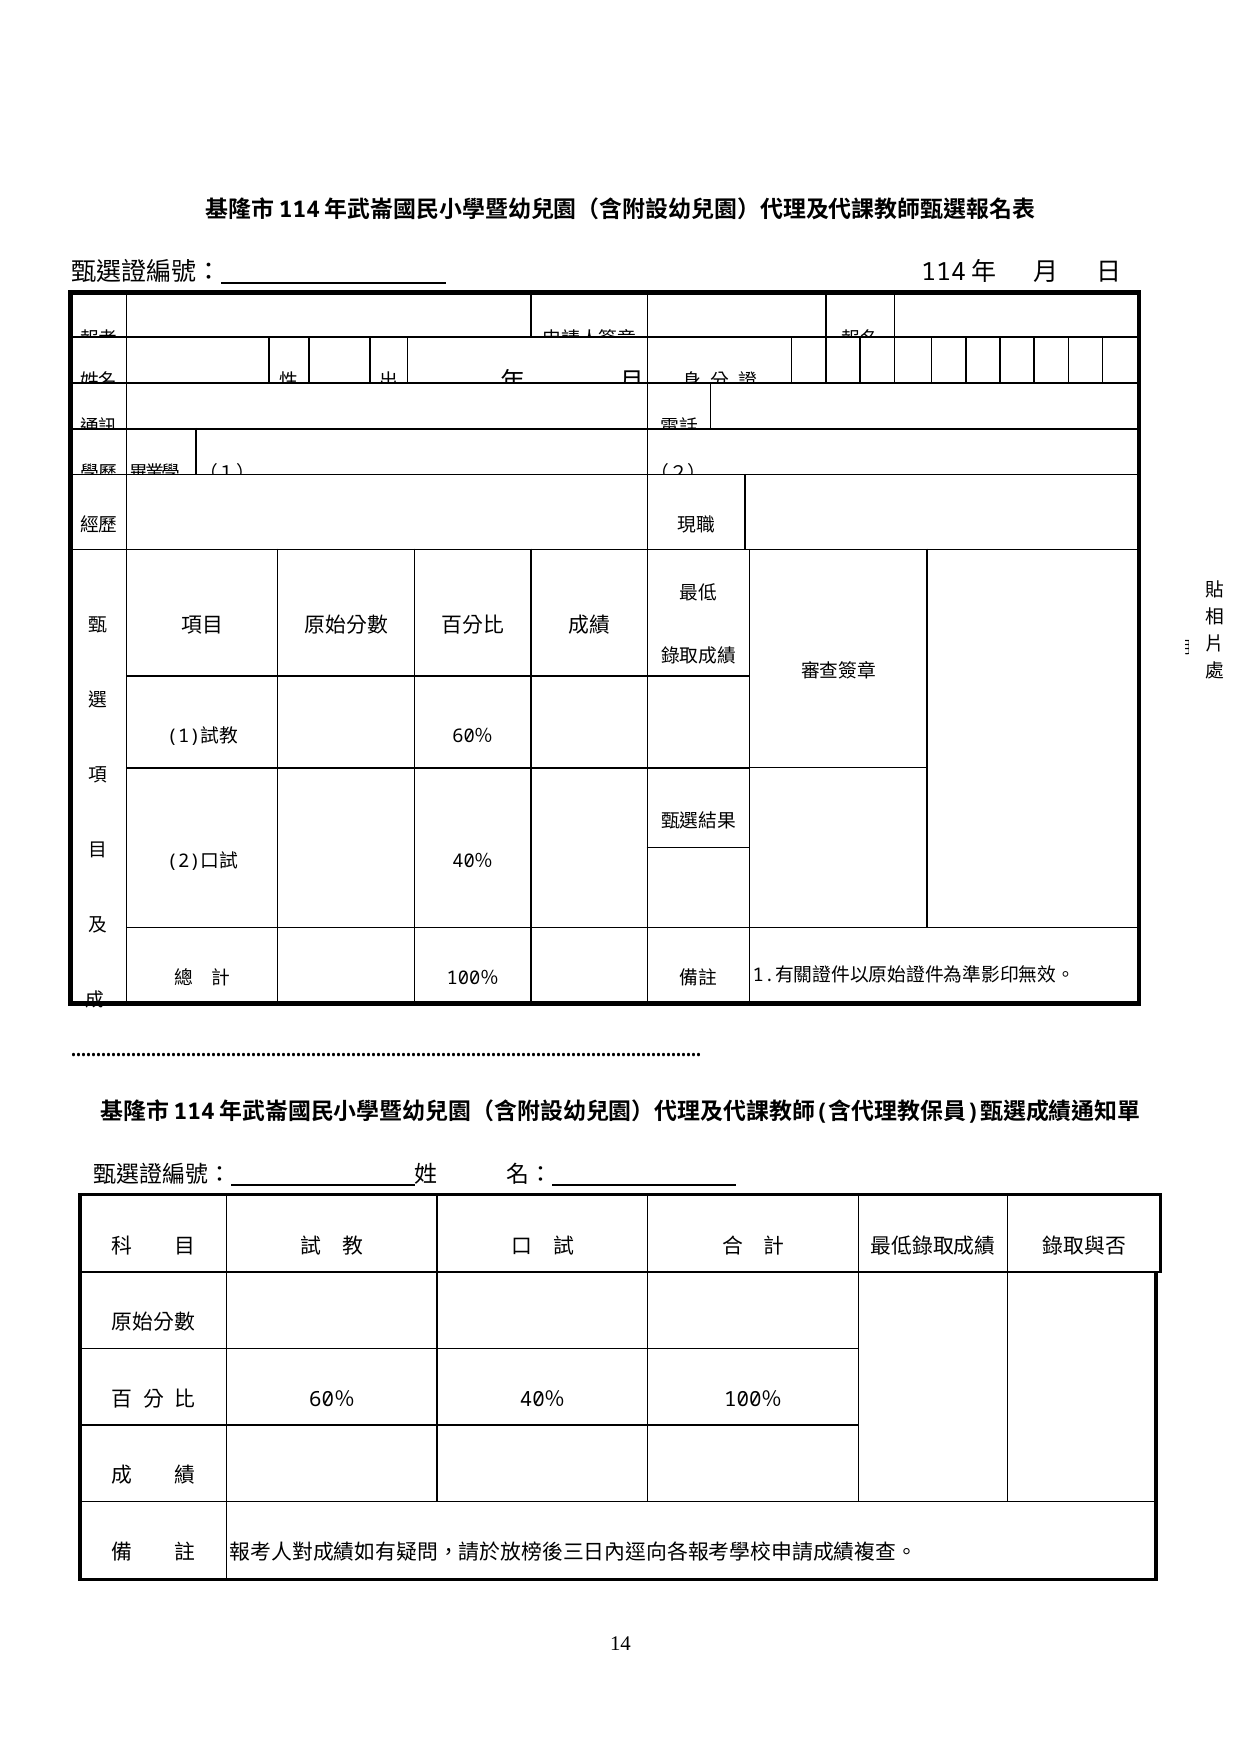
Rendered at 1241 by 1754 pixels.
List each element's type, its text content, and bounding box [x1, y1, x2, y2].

table_cell [859, 1273, 1007, 1501]
text 基隆市114年武崙國民小學暨幼兒園（含附設幼兒園）代理及代課教師(含代理教保員)甄選成績通知單 [71, 1068, 1169, 1131]
table_cell [227, 1426, 436, 1501]
table_cell [438, 1426, 647, 1501]
table_cell 百分比 [415, 550, 530, 675]
table_cell 40％ [438, 1349, 647, 1424]
table_cell 學歷 [73, 430, 126, 474]
text 甄選證編號： 114年 月 日 [71, 228, 1169, 290]
table_cell [928, 550, 1137, 927]
table_cell 1.有關證件以原始證件為準影印無效。 2.請親自報名或委託報名，通訊報名不予受理。. [750, 928, 1137, 1001]
table_cell [648, 1426, 858, 1501]
table_cell [127, 384, 647, 428]
table_cell [1069, 338, 1102, 382]
table_cell [1178, 567, 1240, 773]
table_cell 電話 [648, 384, 710, 428]
table_cell [1035, 338, 1068, 382]
table_header 口 試 [438, 1196, 647, 1271]
table_header 報名 類別 [827, 295, 894, 336]
table_cell [711, 384, 1137, 428]
table_cell [532, 677, 647, 767]
table_cell [648, 1273, 858, 1348]
table_cell 百 分 比 [82, 1349, 226, 1424]
table_cell 甄選結果 [648, 769, 749, 847]
table_cell 現職 [648, 475, 744, 548]
table_cell 審查簽章 [750, 550, 926, 767]
table_cell 100％ [415, 928, 530, 1001]
table_cell [438, 1273, 647, 1348]
table_cell 項目 [127, 550, 277, 675]
table_cell 報考人對成績如有疑問，請於放榜後三日內逕向各報考學校申請成績複查。 [227, 1502, 1154, 1577]
table_cell [648, 848, 749, 927]
table_cell [532, 769, 647, 927]
table_cell 姓名 [73, 338, 126, 382]
table_cell 經歷 [73, 475, 126, 548]
table_header 最低錄取成績 [859, 1196, 1007, 1271]
table_header 申請人簽章 [532, 295, 647, 336]
table_header 試 教 [227, 1196, 436, 1271]
table_cell （１） [197, 430, 647, 474]
table_header 科 目 [82, 1196, 226, 1271]
table_cell 年 月 日 [408, 338, 647, 382]
table_cell [746, 475, 1137, 548]
table_cell [827, 338, 859, 382]
table_cell 性別 [270, 338, 308, 382]
table_cell 總 計 [127, 928, 277, 1001]
table_cell 60％ [415, 677, 530, 767]
table_cell 成績 [532, 550, 647, 675]
table_cell 身 分 證 統一編號 [648, 338, 791, 382]
table_cell 最低 錄取成績 [648, 550, 749, 675]
table_cell 40％ [415, 769, 530, 927]
table_cell 畢業學校 [127, 430, 195, 474]
table_cell (2)口試 [127, 769, 277, 927]
table_cell [895, 338, 931, 382]
table_cell （２） [648, 430, 1137, 474]
table_cell 通訊住址 [73, 384, 126, 428]
table_cell [792, 338, 825, 382]
table_cell [278, 769, 414, 927]
table_cell 原始分數 [82, 1273, 226, 1348]
table_cell [278, 677, 414, 767]
table_cell [1103, 338, 1137, 382]
table_cell (1)試教 [127, 677, 277, 767]
table_cell [227, 1273, 436, 1348]
table_cell 100％ [648, 1349, 858, 1424]
table_header 錄取與否 [1008, 1196, 1159, 1271]
table_cell 原始分數 [278, 550, 414, 675]
table_cell [532, 928, 647, 1001]
table_cell [1008, 1273, 1154, 1501]
table_cell [127, 475, 647, 548]
table_header [895, 295, 1137, 336]
text 甄選證編號： 姓 名： [71, 1131, 1169, 1193]
text ……………………………………………………………………………………………………………… [71, 1006, 1169, 1068]
table_cell [127, 338, 268, 382]
table_cell [750, 768, 926, 927]
table_header 報考學校 [73, 295, 126, 336]
table_header [127, 295, 530, 336]
table_cell 備 註 [82, 1502, 226, 1577]
table_cell 備註 [648, 928, 749, 1001]
table_cell [932, 338, 965, 382]
table_header [648, 295, 825, 336]
table_cell 出生 [371, 338, 407, 382]
table_header 合 計 [648, 1196, 858, 1271]
table_cell [861, 338, 894, 382]
table_cell 60％ [227, 1349, 436, 1424]
table_cell [648, 677, 749, 767]
table_cell [967, 338, 999, 382]
table_cell 甄 選 項 目 及 成 績 [73, 550, 126, 1001]
table_cell 成 績 [82, 1426, 226, 1501]
table_cell [278, 928, 414, 1001]
table_cell [1001, 338, 1033, 382]
text 基隆市114年武崙國民小學暨幼兒園（含附設幼兒園）代理及代課教師甄選報名表 [71, 165, 1169, 228]
table_cell [310, 338, 369, 382]
